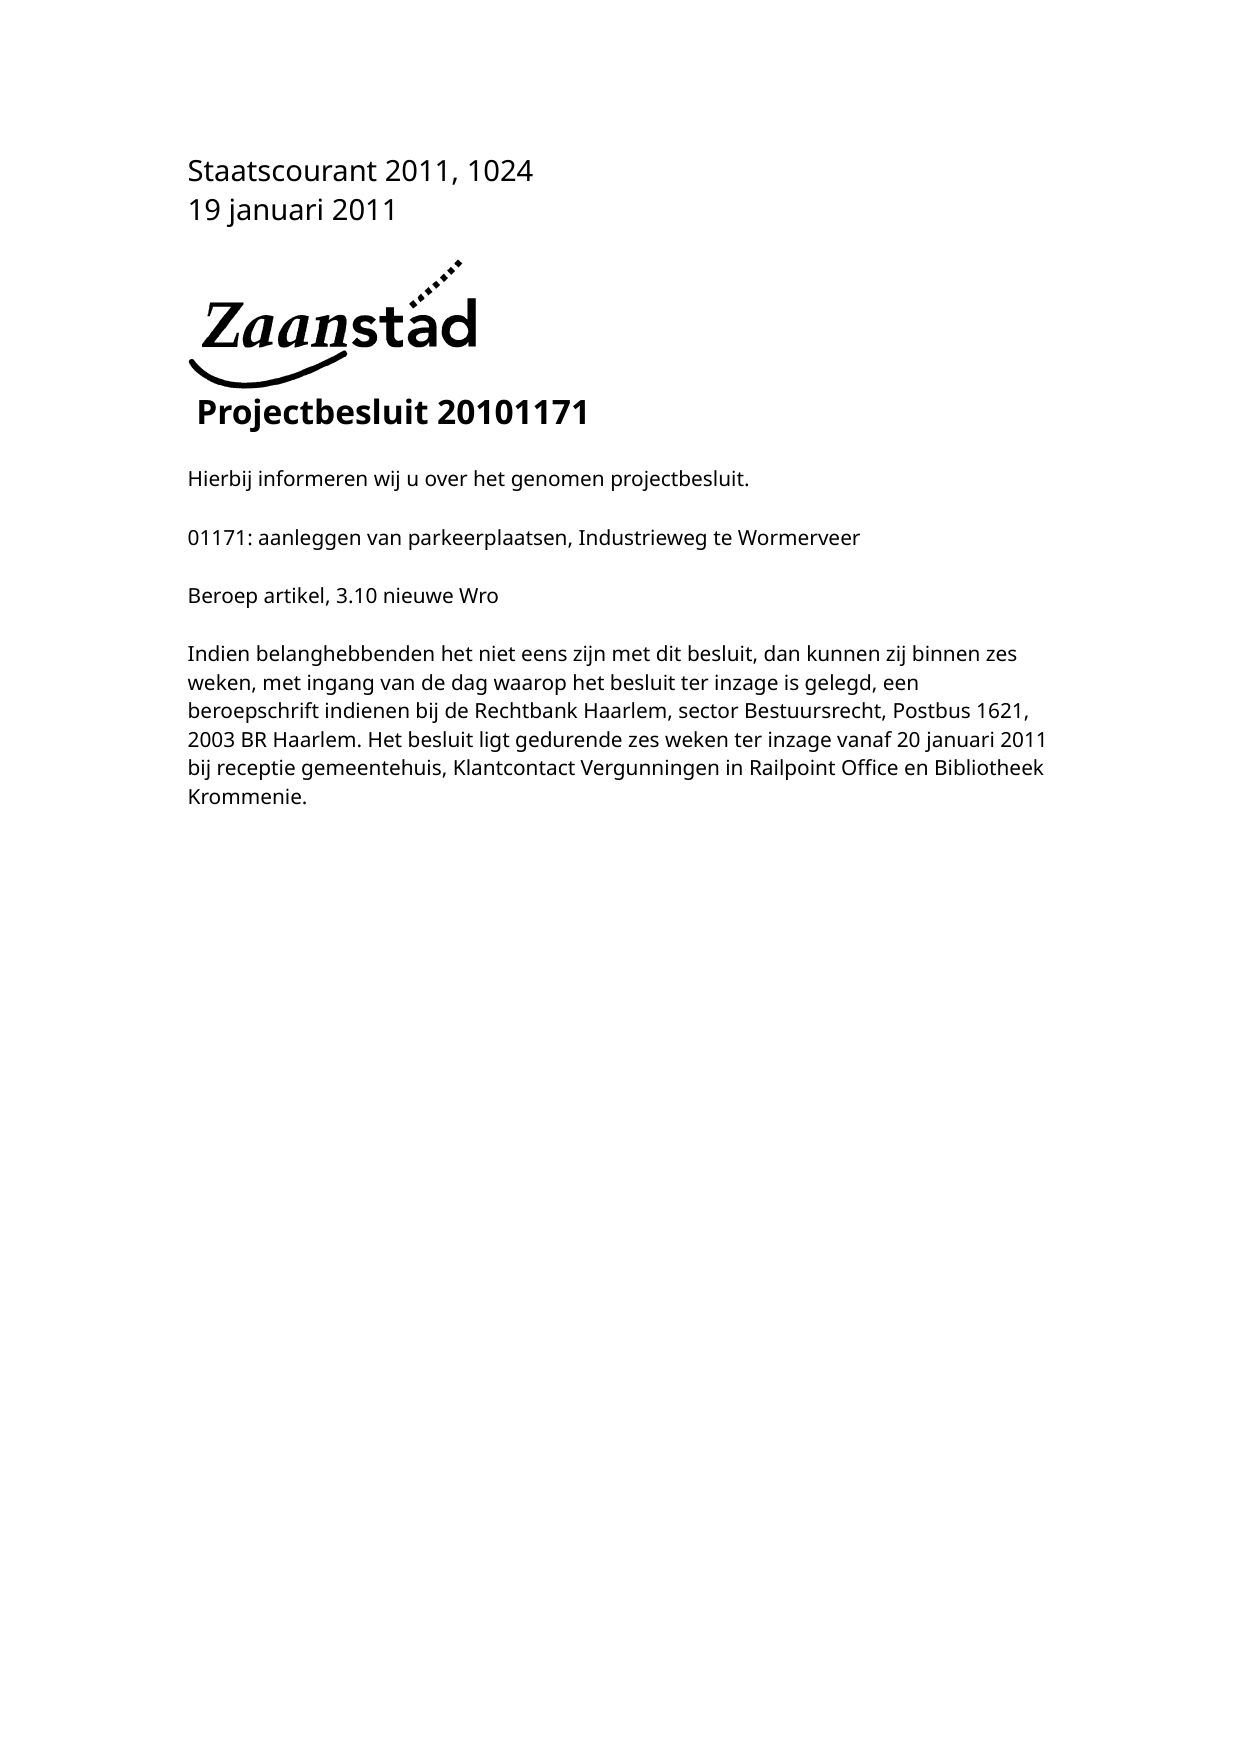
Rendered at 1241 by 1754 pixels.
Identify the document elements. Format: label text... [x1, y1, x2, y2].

text 19 januari 2011 [187, 190, 1053, 229]
text Staatscourant 2011, 1024 [187, 150, 1053, 190]
text Indien belanghebbenden het niet eens zijn met dit besluit, dan kunnen zij binnen zes weken, met ingang van de dag waarop het besluit ter inzage is gelegd, een beroepschrift indienen bij de Rechtbank Haarlem, sector Bestuursrecht, Postbus 1621, 2003 BR Haarlem. Het besluit ligt gedurende zes weken ter inzage vanaf 20 januari 2011 bij receptie gemeentehuis, Klantcontact Vergunningen in Railpoint Office en Bibliotheek Krommenie. [187, 639, 1053, 810]
text Hierbij informeren wij u over het genomen projectbesluit. [187, 464, 1053, 493]
subtitle Projectbesluit 20101171 [187, 271, 1053, 434]
text 01171: aanleggen van parkeerplaatsen, Industrieweg te Wormerveer [187, 523, 1053, 551]
picture [187, 258, 477, 389]
text Beroep artikel, 3.10 nieuwe Wro [187, 581, 1053, 609]
